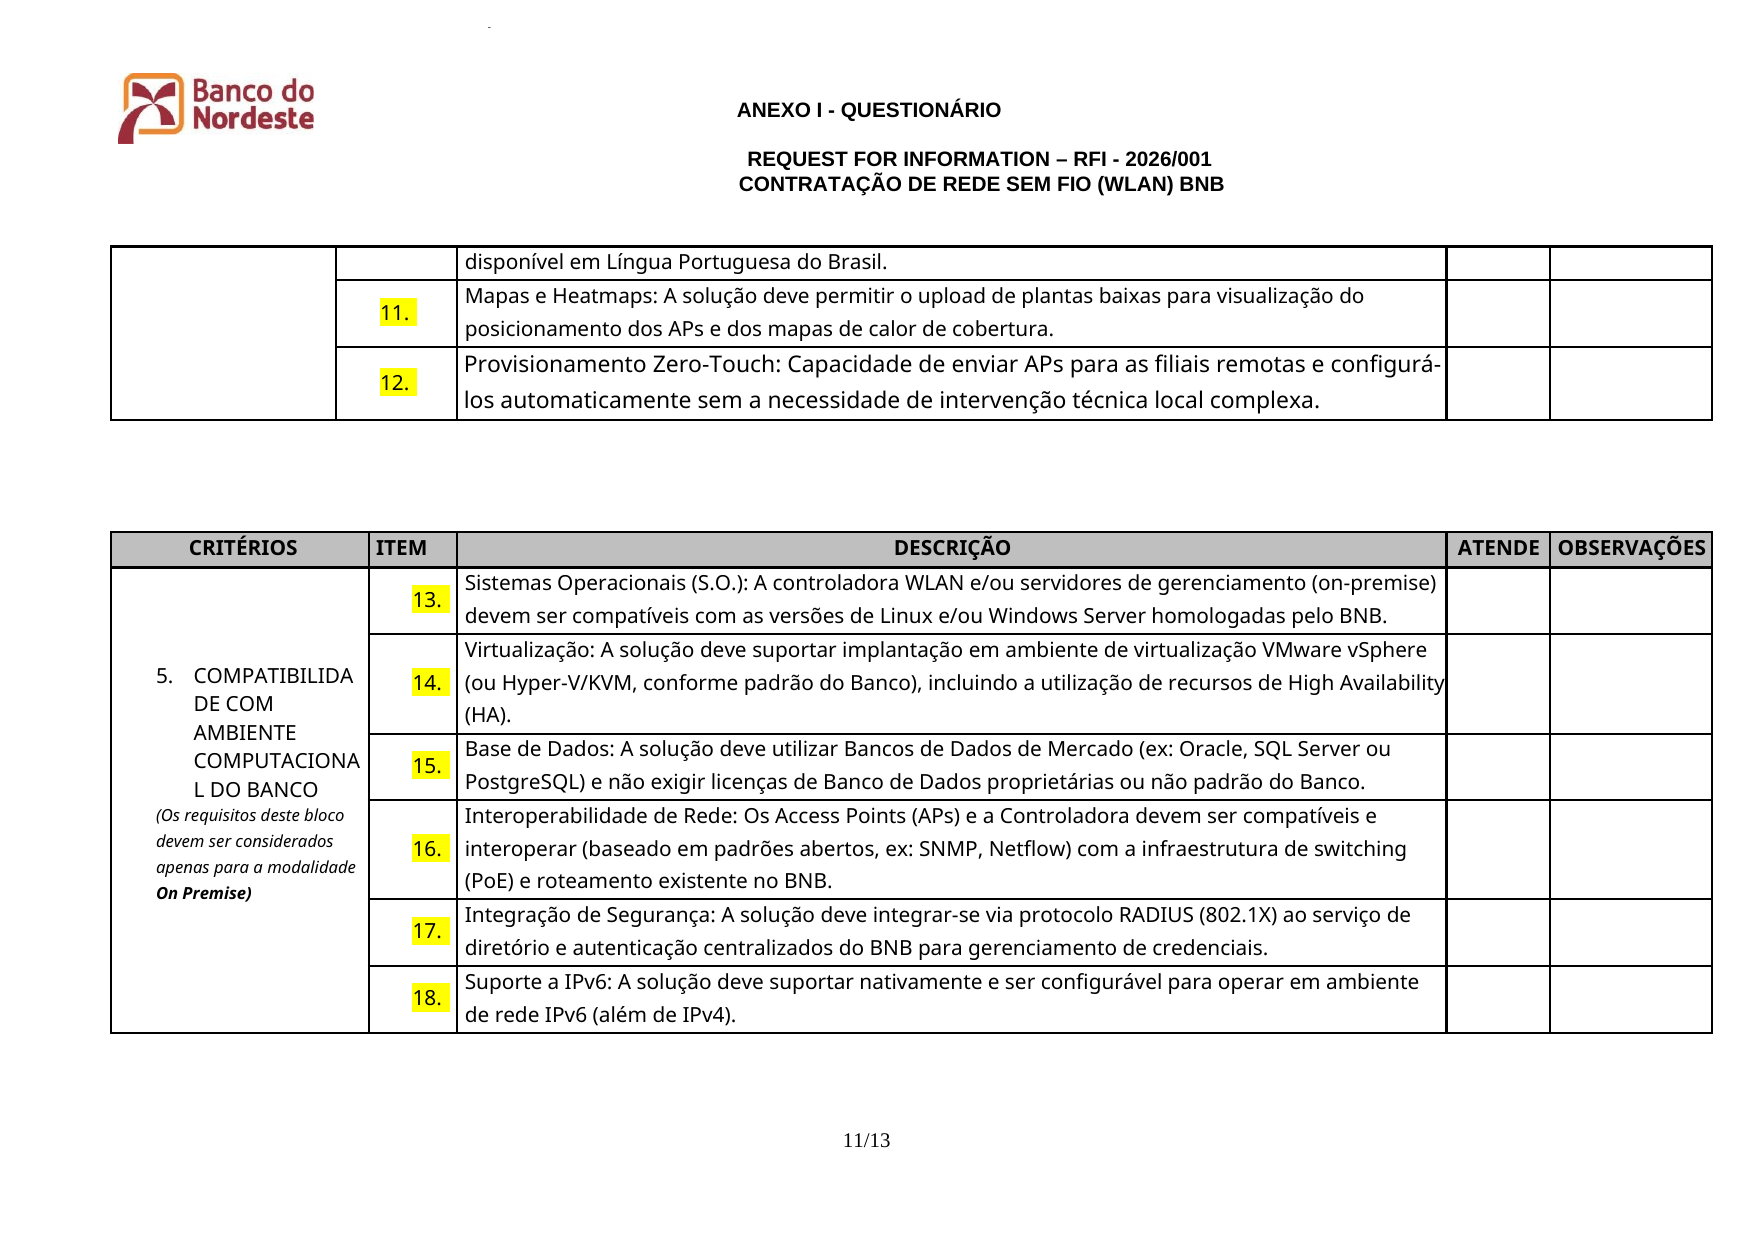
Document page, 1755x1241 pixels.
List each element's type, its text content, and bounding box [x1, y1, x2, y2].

table_cell [370, 801, 456, 898]
table_cell disponível em Língua Portuguesa do Brasil. [458, 248, 1445, 279]
table_header DESCRIÇÃO [458, 533, 1445, 566]
table_cell [1551, 801, 1711, 898]
table_cell [370, 635, 456, 732]
table_cell Provisionamento Zero-Touch: Capacidade de enviar APs para as filiais remotas e configurá-los automaticamente sem a necessidade de intervenção técnica local complexa. [458, 348, 1445, 419]
table_cell [337, 281, 456, 346]
table_cell [1448, 967, 1549, 1032]
table_cell [1551, 248, 1711, 279]
table_cell Virtualização: A solução deve suportar implantação em ambiente de virtualização VMware vSphere (ou Hyper-V/KVM, conforme padrão do Banco), incluindo a utilização de recursos de High Availability (HA). [458, 635, 1445, 732]
table_cell Mapas e Heatmaps: A solução deve permitir o upload de plantas baixas para visualização do posicionamento dos APs e dos mapas de calor de cobertura. [458, 281, 1445, 346]
table_cell [337, 348, 456, 419]
table_header ITEM [370, 533, 456, 566]
table_cell [1551, 900, 1711, 965]
table_cell [1551, 967, 1711, 1032]
table_cell [1448, 635, 1549, 732]
table_header ATENDE [1448, 533, 1549, 566]
table_cell [1448, 569, 1549, 633]
table_header CRITÉRIOS [112, 533, 368, 566]
table_cell Interoperabilidade de Rede: Os Access Points (APs) e a Controladora devem ser compatíveis e interoperar (baseado em padrões abertos, ex: SNMP, Netflow) com a infraestrutura de switching (PoE) e roteamento existente no BNB. [458, 801, 1445, 898]
table_cell [370, 569, 456, 633]
table_cell [1448, 281, 1549, 346]
table_cell [370, 735, 456, 799]
table_cell [370, 900, 456, 965]
table_header OBSERVAÇÕES [1551, 533, 1711, 566]
table_cell Integração de Segurança: A solução deve integrar-se via protocolo RADIUS (802.1X) ao serviço de diretório e autenticação centralizados do BNB para gerenciamento de credenciais. [458, 900, 1445, 965]
table_cell Base de Dados: A solução deve utilizar Bancos de Dados de Mercado (ex: Oracle, SQL Server ou PostgreSQL) e não exigir licenças de Banco de Dados proprietárias ou não padrão do Banco. [458, 735, 1445, 799]
table_cell COMPATIBILIDADE COM AMBIENTE COMPUTACIONAL DO BANCO (Os requisitos deste bloco devem ser considerados apenas para a modalidade On Premise) [112, 569, 368, 1032]
table_cell [1551, 635, 1711, 732]
table_cell [370, 967, 456, 1032]
table_cell [1448, 801, 1549, 898]
table_cell [1448, 248, 1549, 279]
table_cell Sistemas Operacionais (S.O.): A controladora WLAN e/ou servidores de gerenciamento (on-premise) devem ser compatíveis com as versões de Linux e/ou Windows Server homologadas pelo BNB. [458, 569, 1445, 633]
table_cell [1551, 281, 1711, 346]
table_cell [337, 248, 456, 279]
table_cell [1551, 348, 1711, 419]
table_cell [1551, 735, 1711, 799]
table_cell [1448, 348, 1549, 419]
table_cell [112, 248, 335, 419]
table_cell [1448, 900, 1549, 965]
table_cell [1551, 569, 1711, 633]
table_cell [1448, 735, 1549, 799]
table_cell Suporte a IPv6: A solução deve suportar nativamente e ser configurável para operar em ambiente de rede IPv6 (além de IPv4). [458, 967, 1445, 1032]
